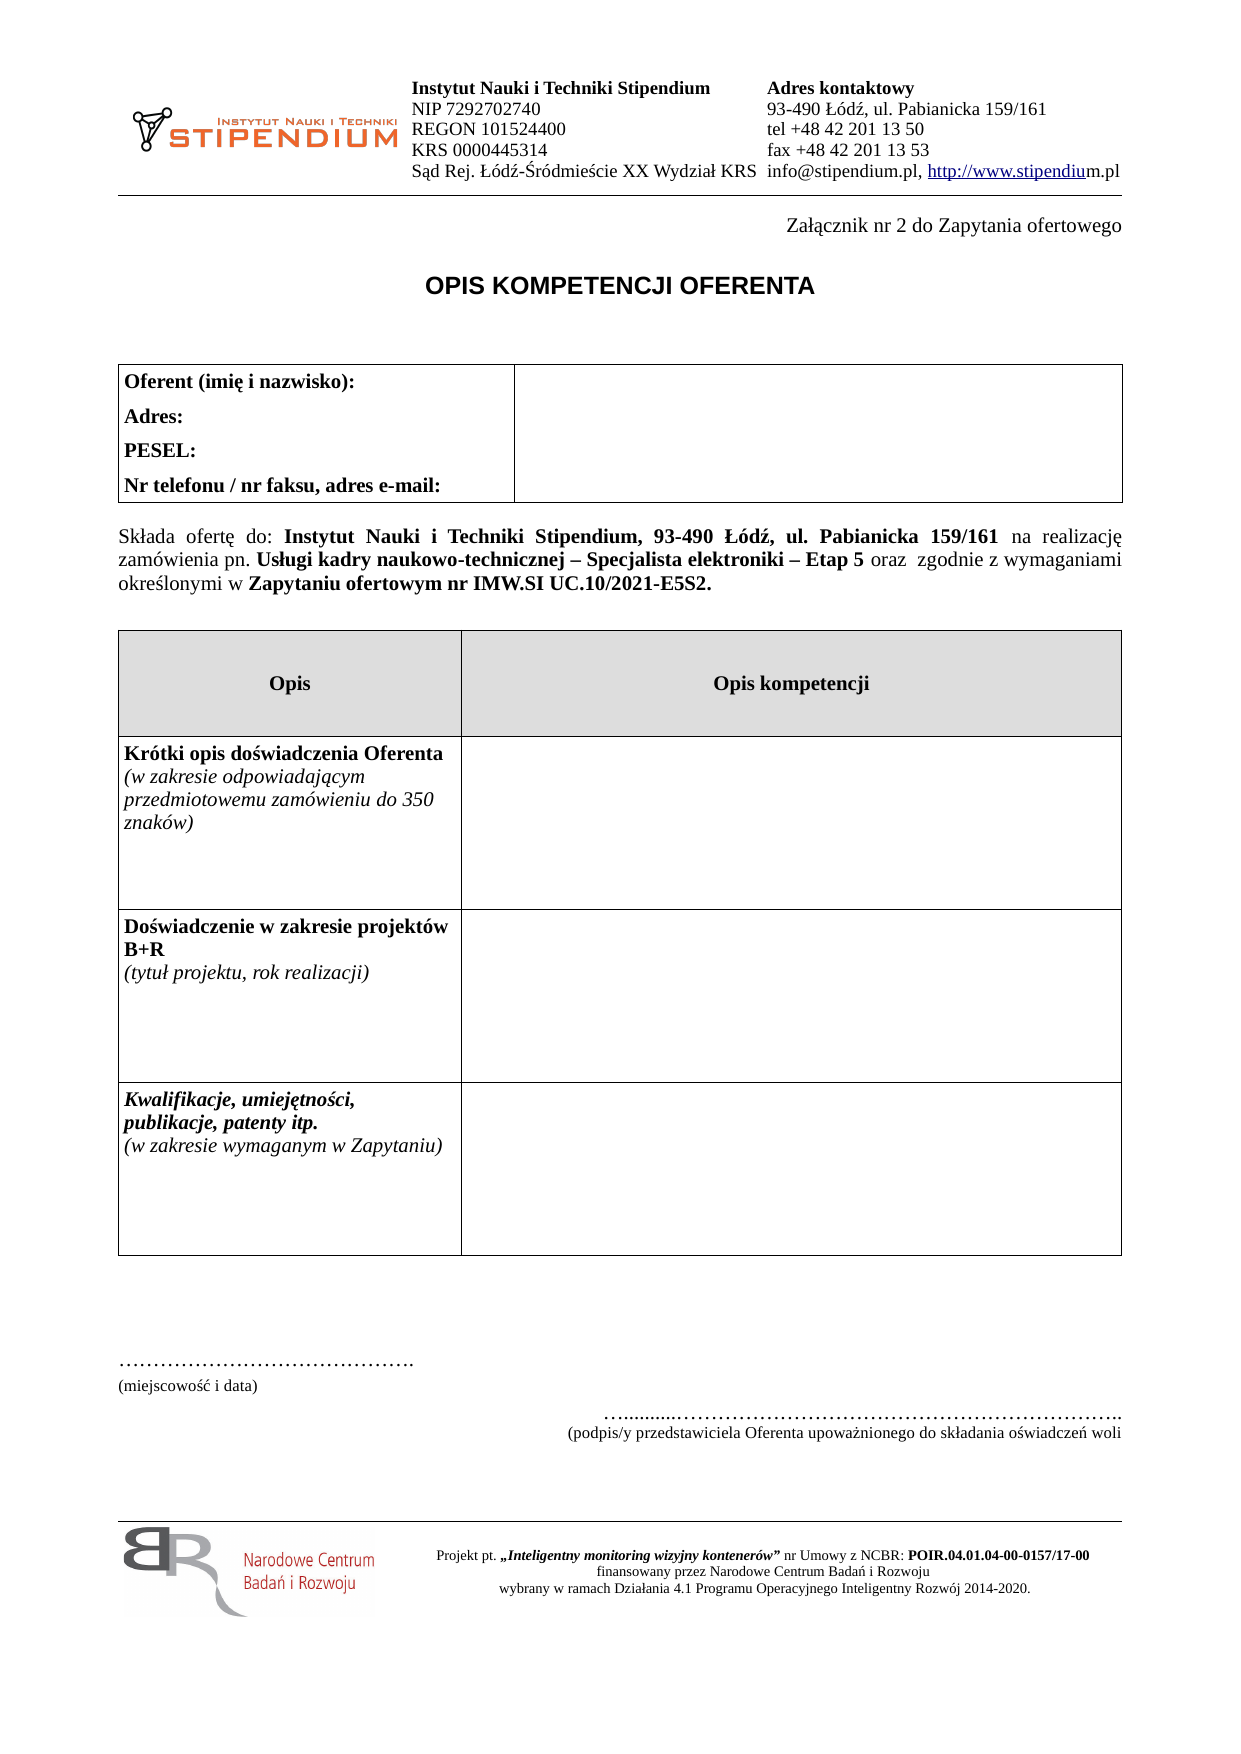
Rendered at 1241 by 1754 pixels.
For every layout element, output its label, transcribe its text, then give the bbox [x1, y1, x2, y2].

text (miejscowość i data) [118, 1376, 1122, 1395]
table_cell [515, 399, 1122, 433]
text ……………………………………. [118, 1347, 1122, 1371]
text OPIS KOMPETENCJI OFERENTA [118, 272, 1122, 300]
picture [123, 1527, 375, 1617]
table_cell Kwalifikacje, umiejętności, publikacje, patenty itp. (w zakresie wymaganym w Zapytaniu) [119, 1083, 461, 1254]
table_cell Doświadczenie w zakresie projektów B+R (tytuł projektu, rok realizacji) [119, 910, 461, 1082]
table_cell [515, 433, 1122, 468]
text (podpis/y przedstawiciela Oferenta upoważnionego do składania oświadczeń woli [118, 1424, 1122, 1442]
table_header [515, 365, 1122, 399]
table_cell [515, 468, 1122, 502]
text Załącznik nr 2 do Zapytania ofertowego [118, 214, 1122, 237]
table_cell Adres: [119, 399, 514, 433]
table_header Opis kompetencji [462, 631, 1121, 736]
table_header Opis [119, 631, 461, 736]
text Składa ofertę do: Instytut Nauki i Techniki Stipendium, 93-490 Łódź, ul. Pabianicka 159/161 na realizację zamówienia pn. Usługi kadry naukowo-technicznej – Specjalista elektroniki – Etap 5 oraz zgodnie z wymaganiami określonymi w Zapytaniu ofertowym nr IMW.SI UC.10/2021-E5S2. [118, 525, 1122, 594]
table_cell PESEL: [119, 433, 514, 468]
table_cell Nr telefonu / nr faksu, adres e-mail: [119, 468, 514, 502]
table_cell [462, 737, 1121, 909]
table_header Oferent (imię i nazwisko): [119, 365, 514, 399]
text …..........……………………………………………………….. [118, 1401, 1122, 1424]
table_cell [462, 910, 1121, 1082]
table_cell Krótki opis doświadczenia Oferenta (w zakresie odpowiadającym przedmiotowemu zamówieniu do 350 znaków) [119, 737, 461, 909]
table_cell [462, 1083, 1121, 1254]
picture [127, 105, 403, 154]
